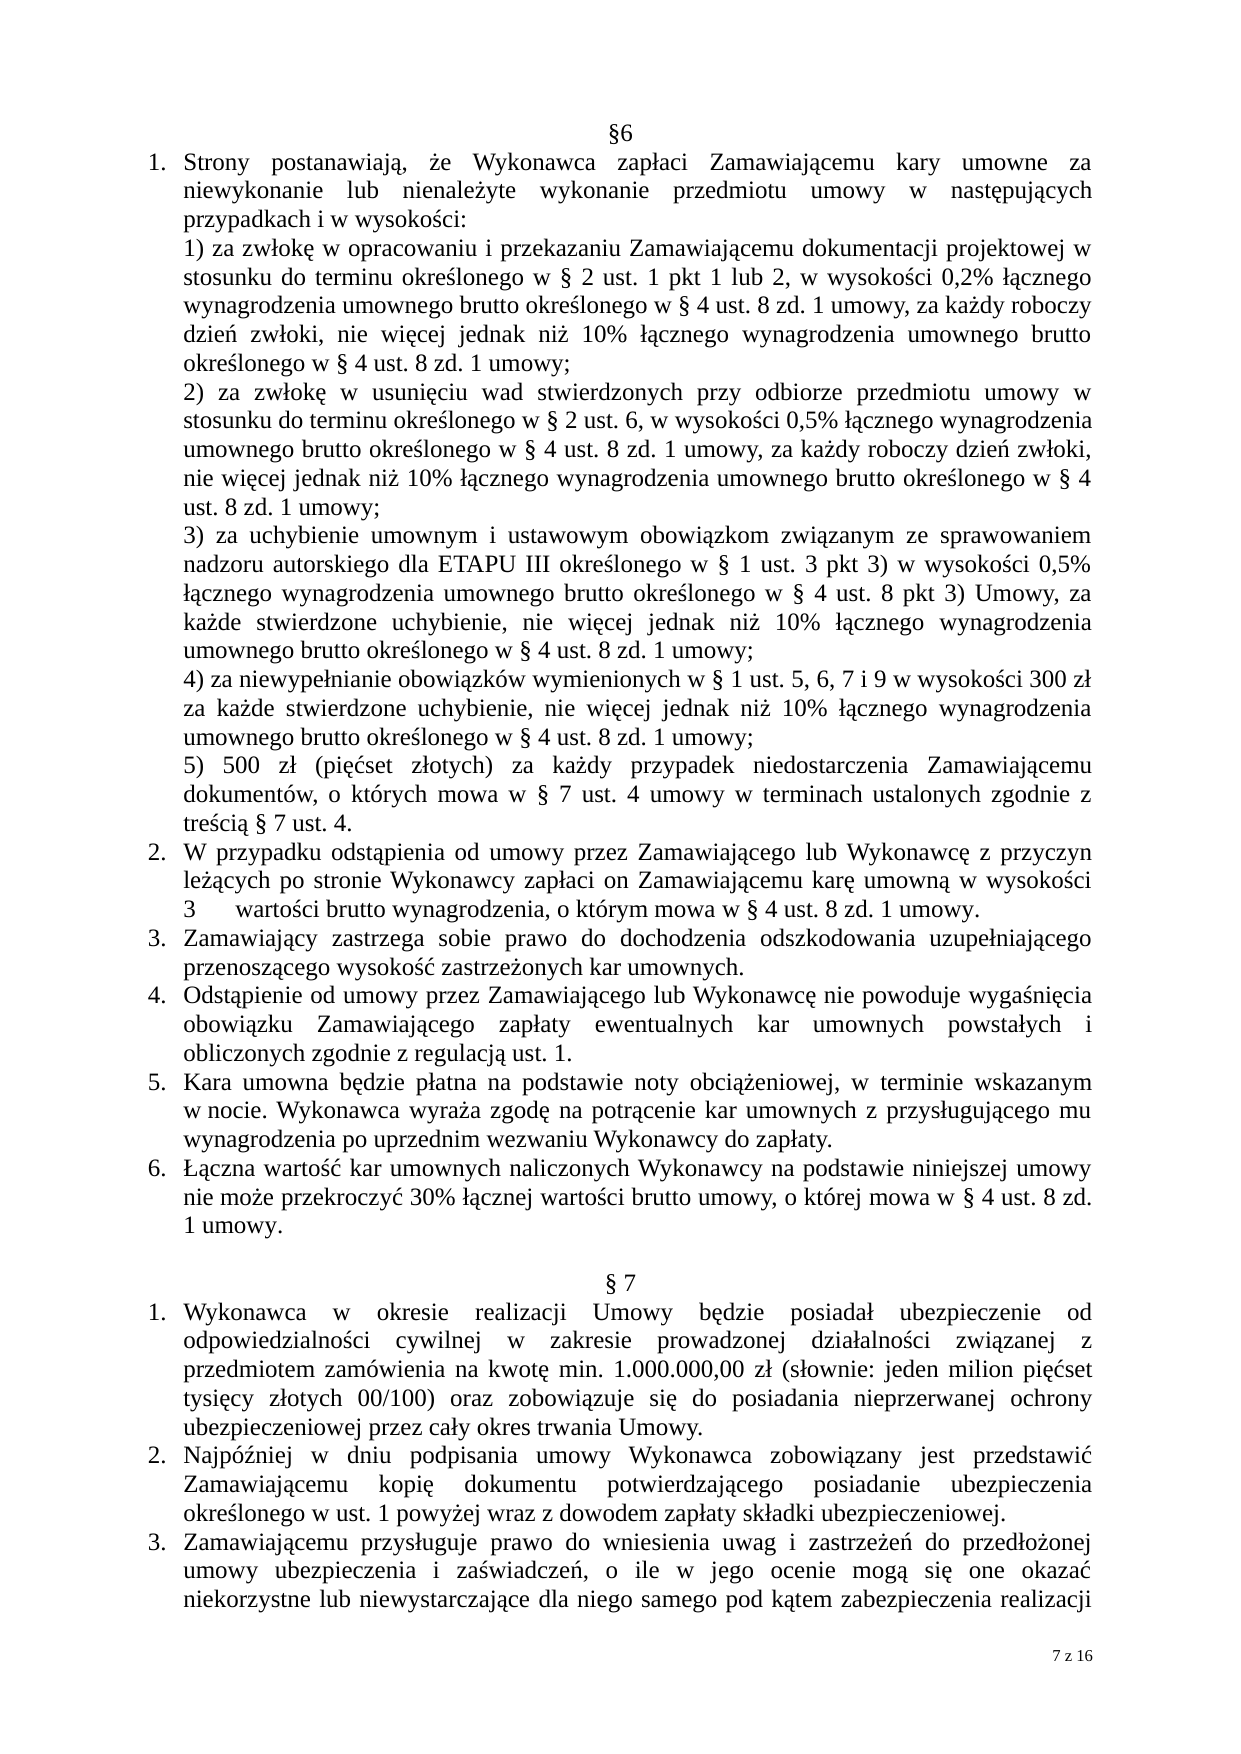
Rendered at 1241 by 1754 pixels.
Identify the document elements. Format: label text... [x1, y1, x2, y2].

list 4) za niewypełnianie obowiązków wymienionych w § 1 ust. 5, 6, 7 i 9 w wysokości 300 zł za każde stwierdzone uchybienie, nie więcej jednak niż 10% łącznego wynagrodzenia umownego brutto określonego w § 4 ust. 8 zd. 1 umowy; [148, 664, 1093, 751]
list Wykonawca w okresie realizacji Umowy będzie posiadał ubezpieczenie od odpowiedzialności cywilnej w zakresie prowadzonej działalności związanej z przedmiotem zamówienia na kwotę min. 1.000.000,00 zł (słownie: jeden milion pięćset tysięcy złotych 00/100) oraz zobowiązuje się do posiadania nieprzerwanej ochrony ubezpieczeniowej przez cały okres trwania Umowy. [148, 1297, 1093, 1441]
text § 7 [148, 1268, 1093, 1297]
list W przypadku odstąpienia od umowy przez Zamawiającego lub Wykonawcę z przyczyn leżących po stronie Wykonawcy zapłaci on Zamawiającemu karę umowną w wysokości 30% wartości brutto wynagrodzenia, o którym mowa w § 4 ust. 8 zd. 1 umowy. [148, 837, 1093, 923]
list Łączna wartość kar umownych naliczonych Wykonawcy na podstawie niniejszej umowy nie może przekroczyć 30% łącznej wartości brutto umowy, o której mowa w § 4 ust. 8 zd. 1 umowy. [148, 1153, 1093, 1239]
list Zamawiający zastrzega sobie prawo do dochodzenia odszkodowania uzupełniającego przenoszącego wysokość zastrzeżonych kar umownych. [148, 923, 1093, 981]
list Kara umowna będzie płatna na podstawie noty obciążeniowej, w terminie wskazanym w nocie. Wykonawca wyraża zgodę na potrącenie kar umownych z przysługującego mu wynagrodzenia po uprzednim wezwaniu Wykonawcy do zapłaty. [148, 1067, 1093, 1153]
list Strony postanawiają, że Wykonawca zapłaci Zamawiającemu kary umowne za niewykonanie lub nienależyte wykonanie przedmiotu umowy w następujących przypadkach i w wysokości: [148, 147, 1093, 233]
list 2) za zwłokę w usunięciu wad stwierdzonych przy odbiorze przedmiotu umowy w stosunku do terminu określonego w § 2 ust. 6, w wysokości 0,5% łącznego wynagrodzenia umownego brutto określonego w § 4 ust. 8 zd. 1 umowy, za każdy roboczy dzień zwłoki, nie więcej jednak niż 10% łącznego wynagrodzenia umownego brutto określonego w § 4 ust. 8 zd. 1 umowy; [148, 377, 1093, 521]
list Najpóźniej w dniu podpisania umowy Wykonawca zobowiązany jest przedstawić Zamawiającemu kopię dokumentu potwierdzającego posiadanie ubezpieczenia określonego w ust. 1 powyżej wraz z dowodem zapłaty składki ubezpieczeniowej. [148, 1441, 1093, 1527]
text §6 [148, 118, 1093, 147]
list 5) 500 zł (pięćset złotych) za każdy przypadek niedostarczenia Zamawiającemu dokumentów, o których mowa w § 7 ust. 4 umowy w terminach ustalonych zgodnie z treścią § 7 ust. 4. [148, 751, 1093, 837]
list Zamawiającemu przysługuje prawo do wniesienia uwag i zastrzeżeń do przedłożonej umowy ubezpieczenia i zaświadczeń, o ile w jego ocenie mogą się one okazać niekorzystne lub niewystarczające dla niego samego pod kątem zabezpieczenia realizacji [148, 1527, 1093, 1613]
list 3) za uchybienie umownym i ustawowym obowiązkom związanym ze sprawowaniem nadzoru autorskiego dla ETAPU III określonego w § 1 ust. 3 pkt 3) w wysokości 0,5% łącznego wynagrodzenia umownego brutto określonego w § 4 ust. 8 pkt 3) Umowy, za każde stwierdzone uchybienie, nie więcej jednak niż 10% łącznego wynagrodzenia umownego brutto określonego w § 4 ust. 8 zd. 1 umowy; [148, 521, 1093, 664]
list Odstąpienie od umowy przez Zamawiającego lub Wykonawcę nie powoduje wygaśnięcia obowiązku Zamawiającego zapłaty ewentualnych kar umownych powstałych i obliczonych zgodnie z regulacją ust. 1. [148, 981, 1093, 1067]
list 1) za zwłokę w opracowaniu i przekazaniu Zamawiającemu dokumentacji projektowej w stosunku do terminu określonego w § 2 ust. 1 pkt 1 lub 2, w wysokości 0,2% łącznego wynagrodzenia umownego brutto określonego w § 4 ust. 8 zd. 1 umowy, za każdy roboczy dzień zwłoki, nie więcej jednak niż 10% łącznego wynagrodzenia umownego brutto określonego w § 4 ust. 8 zd. 1 umowy; [148, 233, 1093, 377]
